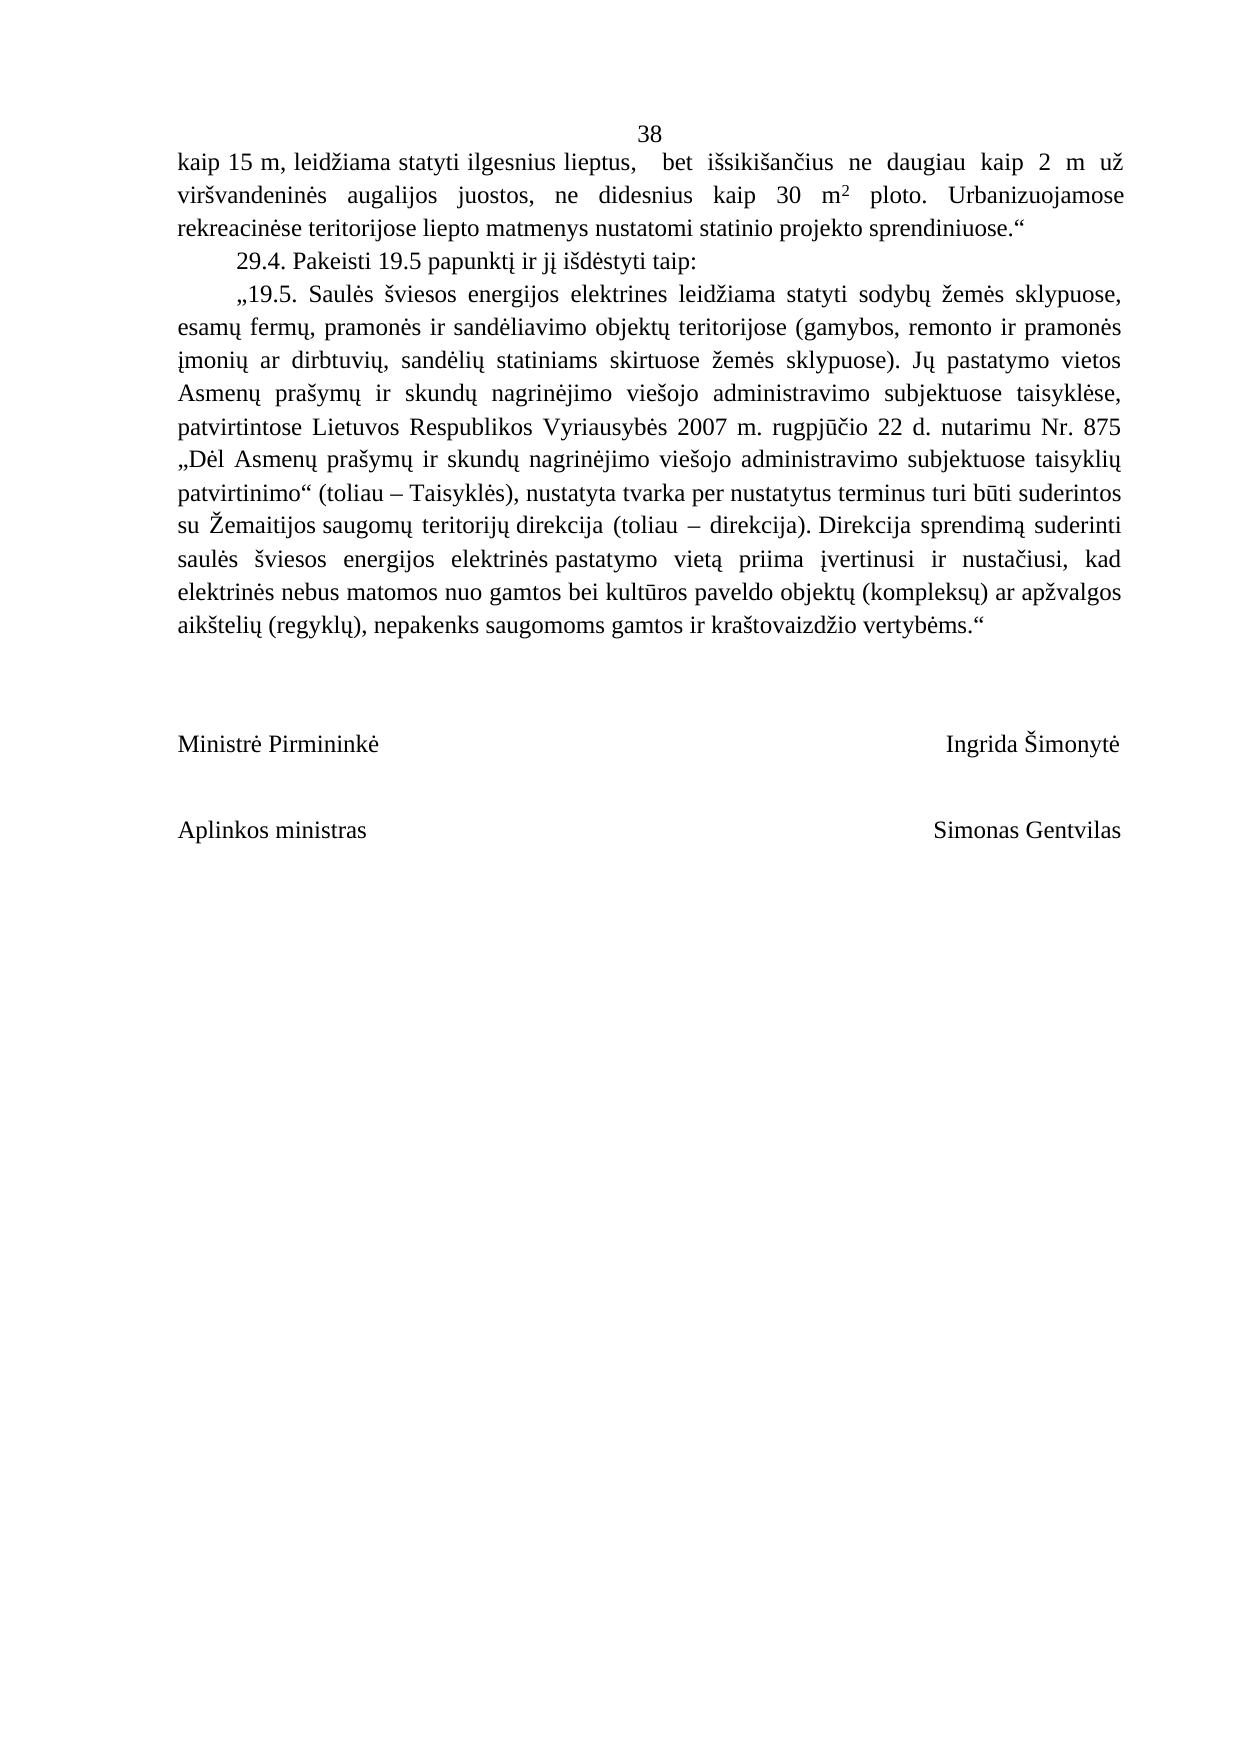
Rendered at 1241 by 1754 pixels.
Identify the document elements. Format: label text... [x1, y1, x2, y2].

text Aplinkos ministras Simonas Gentvilas [177, 815, 1122, 844]
text „19.5. Saulės šviesos energijos elektrines leidžiama statyti sodybų žemės sklypuose, esamų fermų, pramonės ir sandėliavimo objektų teritorijose (gamybos, remonto ir pramonės įmonių ar dirbtuvių, sandėlių statiniams skirtuose žemės sklypuose). Jų pastatymo vietos Asmenų prašymų ir skundų nagrinėjimo viešojo administravimo subjektuose taisyklėse, patvirtintose Lietuvos Respublikos Vyriausybės 2007 m. rugpjūčio 22 d. nutarimu Nr. 875 „Dėl Asmenų prašymų ir skundų nagrinėjimo viešojo administravimo subjektuose taisyklių patvirtinimo“ (toliau – Taisyklės), nustatyta tvarka per nustatytus terminus turi būti suderintos su Žemaitijos saugomų teritorijų direkcija (toliau – direkcija). Direkcija sprendimą suderinti saulės šviesos energijos elektrinės pastatymo vietą priima įvertinusi ir nustačiusi, kad elektrinės nebus matomos nuo gamtos bei kultūros paveldo objektų (kompleksų) ar apžvalgos aikštelių (regyklų), nepakenks saugomoms gamtos ir kraštovaizdžio vertybėms.“ [177, 279, 1122, 638]
text Ministrė Pirmininkė Ingrida Šimonytė [177, 729, 1122, 758]
text 29.4. Pakeisti 19.5 papunktį ir jį išdėstyti taip: [177, 246, 1124, 275]
text kaip 15 m, leidžiama statyti ilgesnius lieptus, bet išsikišančius ne daugiau kaip 2 m už viršvandeninės augalijos juostos, ne didesnius kaip 30 m2 ploto. Urbanizuojamose rekreacinėse teritorijose liepto matmenys nustatomi statinio projekto sprendiniuose.“ [177, 147, 1124, 242]
